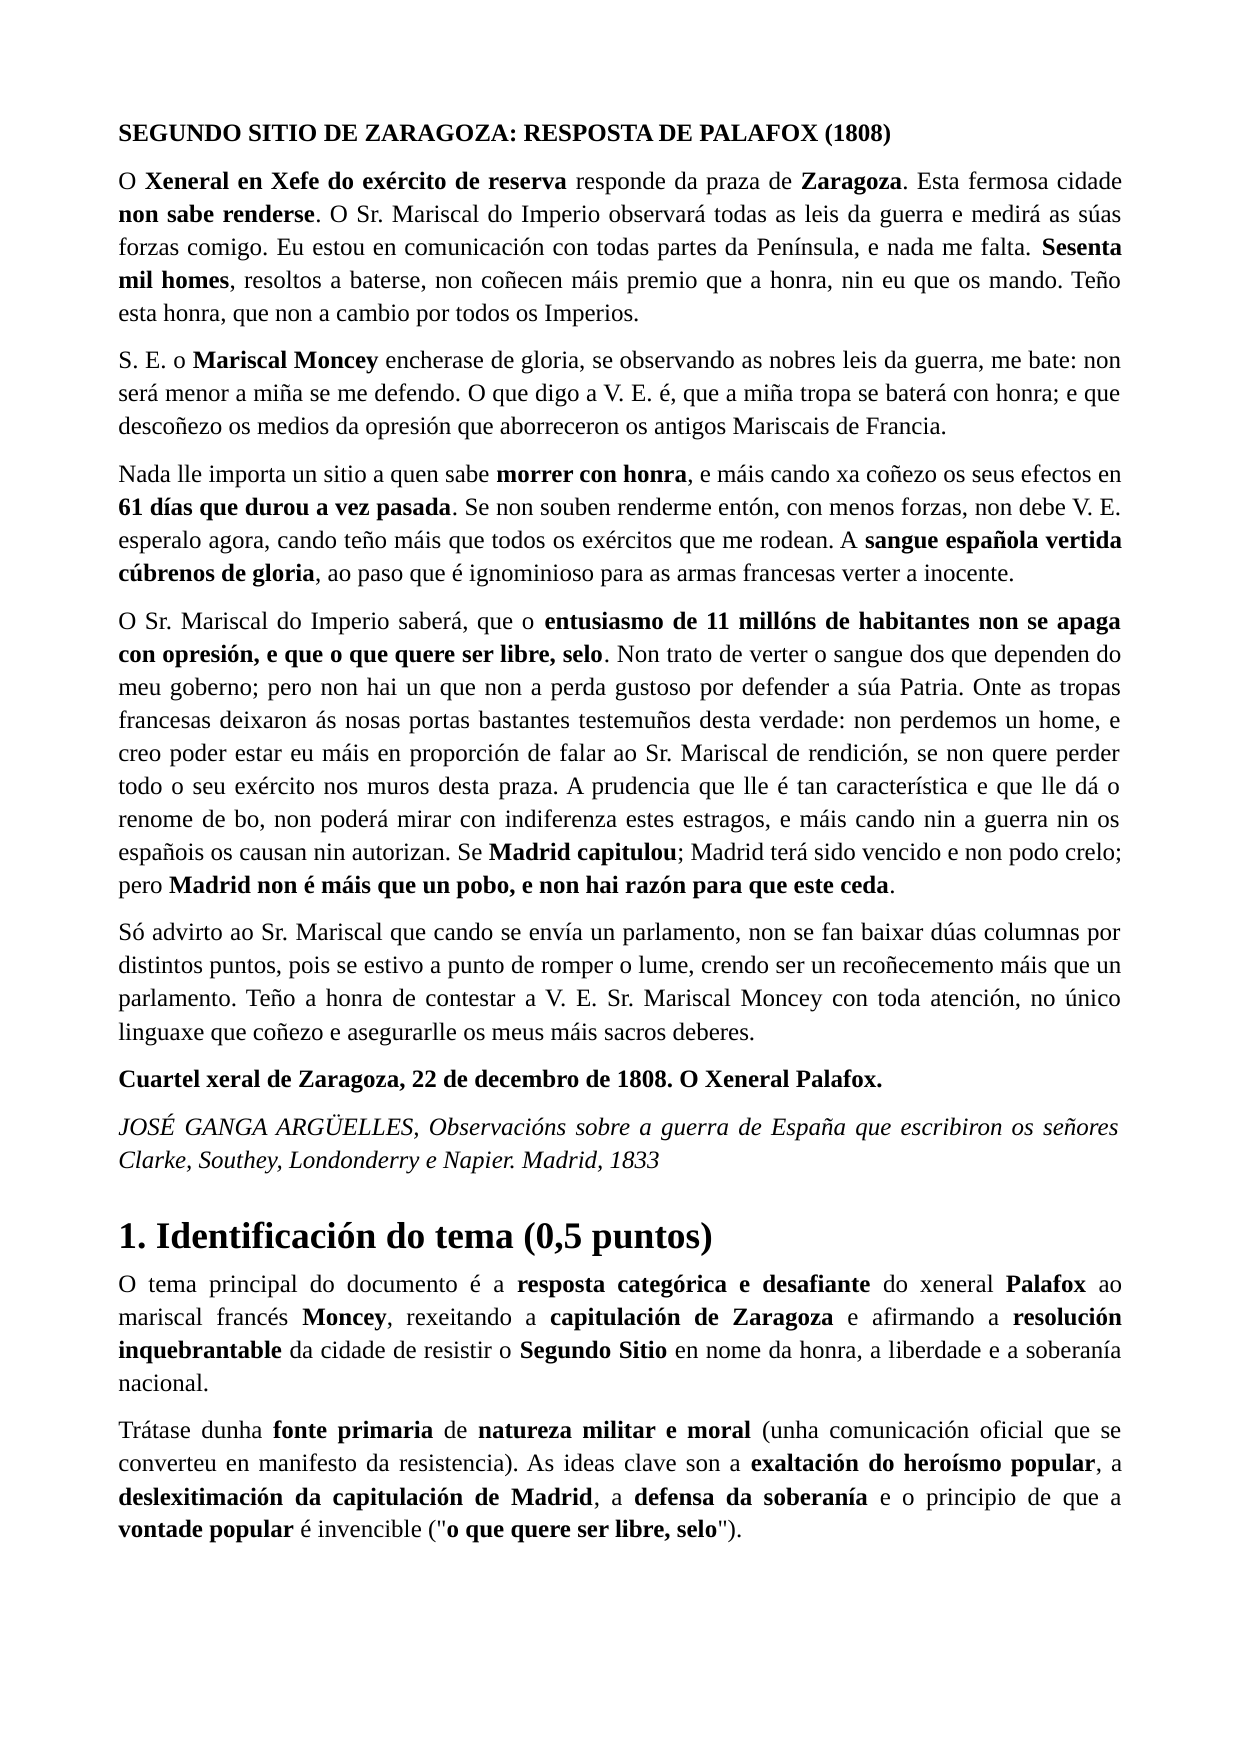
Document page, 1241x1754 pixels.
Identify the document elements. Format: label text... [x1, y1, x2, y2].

text Só advirto ao Sr. Mariscal que cando se envía un parlamento, non se fan baixar dúas columnas por distintos puntos, pois se estivo a punto de romper o lume, crendo ser un recoñecemento máis que un parlamento. Teño a honra de contestar a V. E. Sr. Mariscal Moncey con toda atención, no único linguaxe que coñezo e asegurarlle os meus máis sacros deberes. [118, 917, 1122, 1045]
text SEGUNDO SITIO DE ZARAGOZA: RESPOSTA DE PALAFOX (1808) [118, 118, 1122, 147]
text O Xeneral en Xefe do exército de reserva responde da praza de Zaragoza. Esta fermosa cidade non sabe renderse. O Sr. Mariscal do Imperio observará todas as leis da guerra e medirá as súas forzas comigo. Eu estou en comunicación con todas partes da Península, e nada me falta. Sesenta mil homes, resoltos a baterse, non coñecen máis premio que a honra, nin eu que os mando. Teño esta honra, que non a cambio por todos os Imperios. [118, 166, 1122, 327]
text S. E. o Mariscal Moncey encherase de gloria, se observando as nobres leis da guerra, me bate: non será menor a miña se me defendo. O que digo a V. E. é, que a miña tropa se baterá con honra; e que descoñezo os medios da opresión que aborreceron os antigos Mariscais de Francia. [118, 345, 1122, 440]
text O tema principal do documento é a resposta categórica e desafiante do xeneral Palafox ao mariscal francés Moncey, rexeitando a capitulación de Zaragoza e afirmando a resolución inquebrantable da cidade de resistir o Segundo Sitio en nome da honra, a liberdade e a soberanía nacional. [118, 1269, 1122, 1397]
text O Sr. Mariscal do Imperio saberá, que o entusiasmo de 11 millóns de habitantes non se apaga con opresión, e que o que quere ser libre, selo. Non trato de verter o sangue dos que dependen do meu goberno; pero non hai un que non a perda gustoso por defender a súa Patria. Onte as tropas francesas deixaron ás nosas portas bastantes testemuños desta verdade: non perdemos un home, e creo poder estar eu máis en proporción de falar ao Sr. Mariscal de rendición, se non quere perder todo o seu exército nos muros desta praza. A prudencia que lle é tan característica e que lle dá o renome de bo, non poderá mirar con indiferenza estes estragos, e máis cando nin a guerra nin os españois os causan nin autorizan. Se Madrid capitulou; Madrid terá sido vencido e non podo crelo; pero Madrid non é máis que un pobo, e non hai razón para que este ceda. [118, 606, 1122, 899]
text Nada lle importa un sitio a quen sabe morrer con honra, e máis cando xa coñezo os seus efectos en 61 días que durou a vez pasada. Se non souben renderme entón, con menos forzas, non debe V. E. esperalo agora, cando teño máis que todos os exércitos que me rodean. A sangue española vertida cúbrenos de gloria, ao paso que é ignominioso para as armas francesas verter a inocente. [118, 459, 1122, 587]
text Cuartel xeral de Zaragoza, 22 de decembro de 1808. O Xeneral Palafox. [118, 1064, 1122, 1093]
text JOSÉ GANGA ARGÜELLES, Observacións sobre a guerra de España que escribiron os señores Clarke, Southey, Londonderry e Napier. Madrid, 1833 [118, 1112, 1122, 1173]
text Trátase dunha fonte primaria de natureza militar e moral (unha comunicación oficial que se converteu en manifesto da resistencia). As ideas clave son a exaltación do heroísmo popular, a deslexitimación da capitulación de Madrid, a defensa da soberanía e o principio de que a vontade popular é invencible ("o que quere ser libre, selo"). [118, 1416, 1122, 1543]
subtitle 1. Identificación do tema (0,5 puntos) [118, 1213, 1122, 1256]
